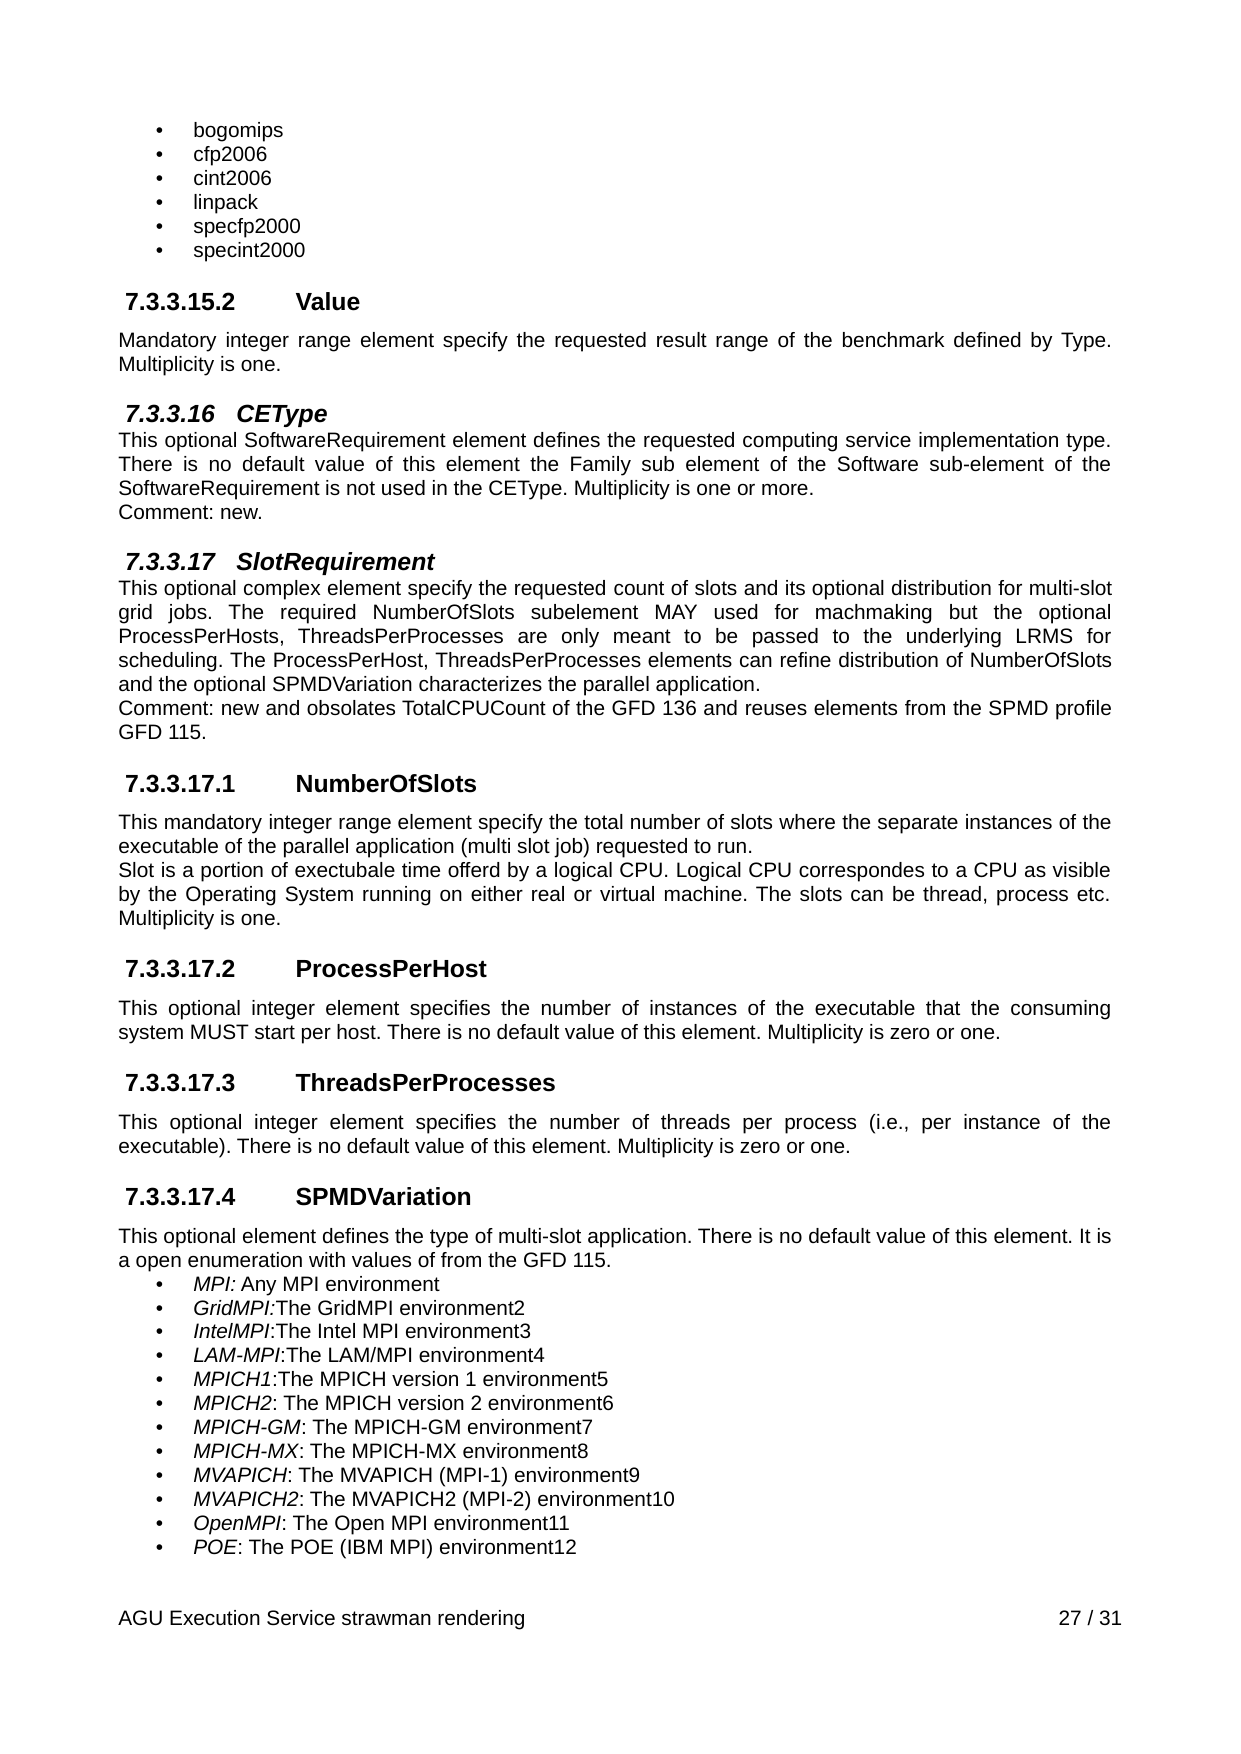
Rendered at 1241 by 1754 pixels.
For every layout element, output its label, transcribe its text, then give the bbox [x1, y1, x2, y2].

list cint2006 [156, 166, 1122, 190]
list OpenMPI: The Open MPI environment11 [156, 1511, 1122, 1535]
text This optional element defines the type of multi-slot application. There is no default value of this element. It is a open enumeration with values of from the GFD 115. [118, 1223, 1113, 1271]
list POE: The POE (IBM MPI) environment12 [156, 1535, 1122, 1559]
list specfp2000 [156, 214, 1122, 238]
list IntelMPI:The Intel MPI environment3 [156, 1319, 1122, 1343]
subtitle NumberOfSlots [118, 769, 1113, 797]
text Comment: new. [118, 500, 1113, 524]
text This optional complex element specify the requested count of slots and its optional distribution for multi-slot grid jobs. The required NumberOfSlots subelement MAY used for machmaking but the optional ProcessPerHosts, ThreadsPerProcesses are only meant to be passed to the underlying LRMS for scheduling. The ProcessPerHost, ThreadsPerProcesses elements can refine distribution of NumberOfSlots and the optional SPMDVariation characterizes the parallel application. [118, 576, 1113, 696]
list LAM-MPI:The LAM/MPI environment4 [156, 1343, 1122, 1367]
text This optional integer element specifies the number of instances of the executable that the consuming system MUST start per host. There is no default value of this element. Multiplicity is zero or one. [118, 996, 1113, 1043]
subtitle CEType [118, 399, 1113, 428]
list MPI: Any MPI environment [156, 1271, 1122, 1295]
list linpack [156, 190, 1122, 214]
text This optional SoftwareRequirement element defines the requested computing service implementation type. There is no default value of this element the Family sub element of the Software sub-element of the SoftwareRequirement is not used in the CEType. Multiplicity is one or more. [118, 428, 1113, 500]
list MPICH1:The MPICH version 1 environment5 [156, 1367, 1122, 1391]
list cfp2006 [156, 142, 1122, 166]
subtitle ThreadsPerProcesses [118, 1068, 1113, 1097]
text This optional integer element specifies the number of threads per process (i.e., per instance of the executable). There is no default value of this element. Multiplicity is zero or one. [118, 1109, 1113, 1157]
text Mandatory integer range element specify the requested result range of the benchmark defined by Type. Multiplicity is one. [118, 328, 1113, 376]
text Comment: new and obsolates TotalCPUCount of the GFD 136 and reuses elements from the SPMD profile GFD 115. [118, 696, 1113, 744]
text Slot is a portion of exectubale time offerd by a logical CPU. Logical CPU correspondes to a CPU as visible by the Operating System running on either real or virtual machine. The slots can be thread, process etc. Multiplicity is one. [118, 858, 1113, 929]
subtitle SPMDVariation [118, 1182, 1113, 1211]
list MPICH-MX: The MPICH-MX environment8 [156, 1439, 1122, 1463]
list MVAPICH2: The MVAPICH2 (MPI-2) environment10 [156, 1487, 1122, 1511]
subtitle Value [118, 287, 1113, 315]
list MPICH2: The MPICH version 2 environment6 [156, 1391, 1122, 1415]
subtitle ProcessPerHost [118, 954, 1113, 983]
list MPICH-GM: The MPICH-GM environment7 [156, 1415, 1122, 1439]
list specint2000 [156, 238, 1122, 262]
list MVAPICH: The MVAPICH (MPI-1) environment9 [156, 1463, 1122, 1487]
list GridMPI:The GridMPI environment2 [156, 1295, 1122, 1319]
text This mandatory integer range element specify the total number of slots where the separate instances of the executable of the parallel application (multi slot job) requested to run. [118, 810, 1113, 858]
subtitle SlotRequirement [118, 547, 1113, 576]
list bogomips [156, 118, 1122, 142]
